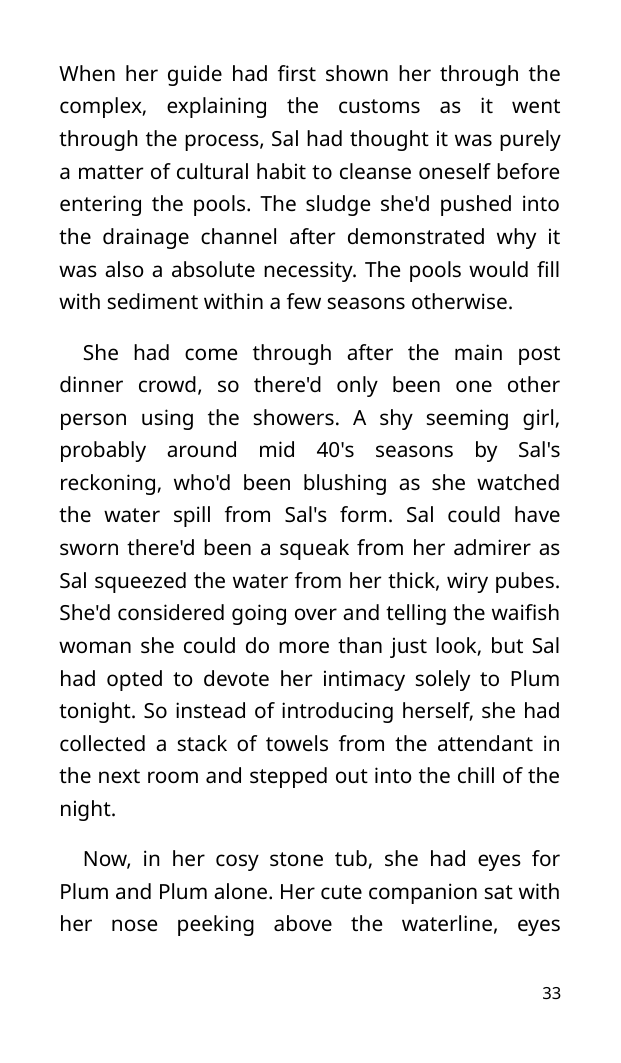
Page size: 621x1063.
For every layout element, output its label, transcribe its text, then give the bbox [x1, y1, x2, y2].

text When her guide had first shown her through the complex, explaining the customs as it went through the process, Sal had thought it was purely a matter of cultural habit to cleanse oneself before entering the pools. The sludge she'd pushed into the drainage channel after demonstrated why it was also a absolute necessity. The pools would fill with sediment within a few seasons otherwise. [59, 59, 561, 316]
text Now, in her cosy stone tub, she had eyes for Plum and Plum alone. Her cute companion sat with her nose peeking above the waterline, eyes [59, 844, 561, 938]
text She had come through after the main post dinner crowd, so there'd only been one other person using the showers. A shy seeming girl, probably around mid 40's seasons by Sal's reckoning, who'd been blushing as she watched the water spill from Sal's form. Sal could have sworn there'd been a squeak from her admirer as Sal squeezed the water from her thick, wiry pubes. She'd considered going over and telling the waifish woman she could do more than just look, but Sal had opted to devote her intimacy solely to Plum tonight. So instead of introducing herself, she had collected a stack of towels from the attendant in the next room and stepped out into the chill of the night. [59, 338, 561, 822]
